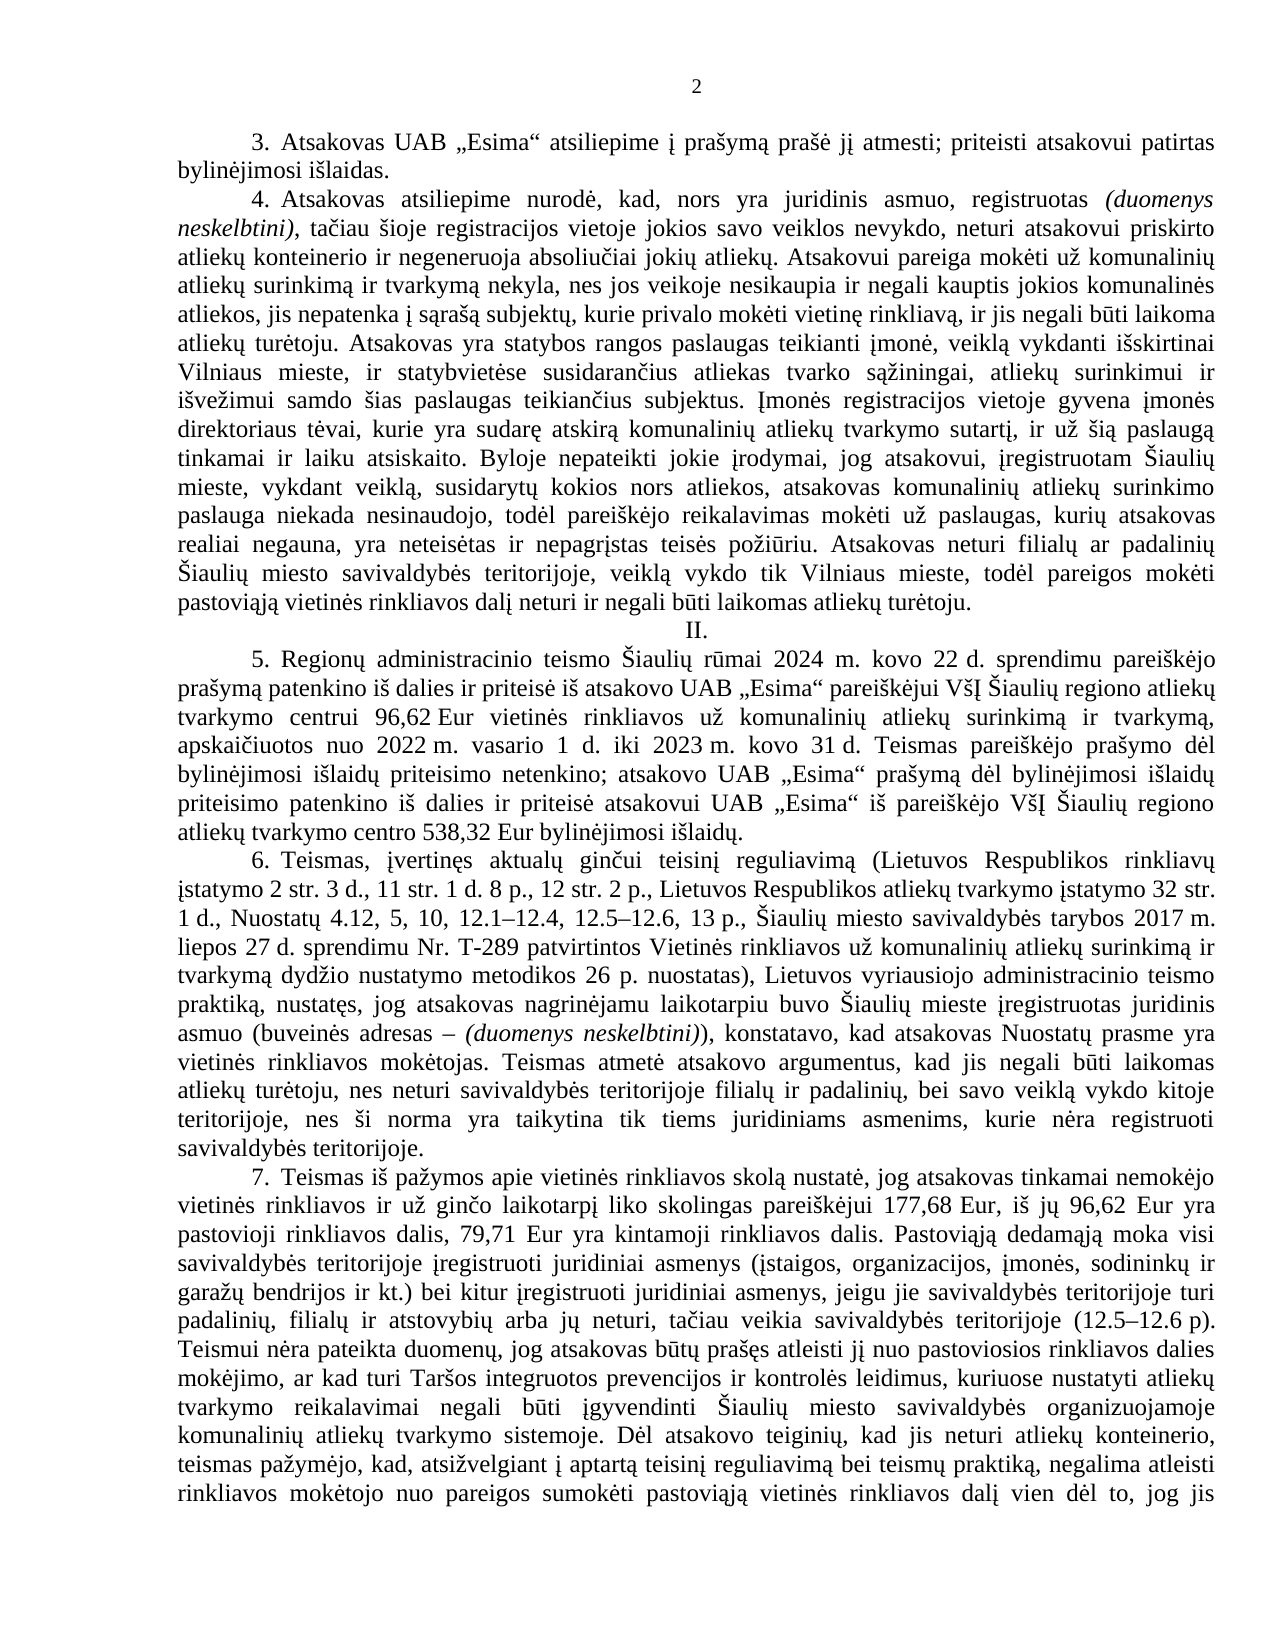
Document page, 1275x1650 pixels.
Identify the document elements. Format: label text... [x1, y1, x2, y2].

text 6. Teismas, įvertinęs aktualų ginčui teisinį reguliavimą (Lietuvos Respublikos rinkliavų įstatymo 2 str. 3 d., 11 str. 1 d. 8 p., 12 str. 2 p., Lietuvos Respublikos atliekų tvarkymo įstatymo 32 str. 1 d., Nuostatų 4.12, 5, 10, 12.1–12.4, 12.5–12.6, 13 p., Šiaulių miesto savivaldybės tarybos 2017 m. liepos 27 d. sprendimu Nr. T-289 patvirtintos Vietinės rinkliavos už komunalinių atliekų surinkimą ir tvarkymą dydžio nustatymo metodikos 26 p. nuostatas), Lietuvos vyriausiojo administracinio teismo praktiką, nustatęs, jog atsakovas nagrinėjamu laikotarpiu buvo Šiaulių mieste įregistruotas juridinis asmuo (buveinės adresas – (duomenys neskelbtini)), konstatavo, kad atsakovas Nuostatų prasme yra vietinės rinkliavos mokėtojas. Teismas atmetė atsakovo argumentus, kad jis negali būti laikomas atliekų turėtoju, nes neturi savivaldybės teritorijoje filialų ir padalinių, bei savo veiklą vykdo kitoje teritorijoje, nes ši norma yra taikytina tik tiems juridiniams asmenims, kurie nėra registruoti savivaldybės teritorijoje. [177, 845, 1216, 1162]
text 7. Teismas iš pažymos apie vietinės rinkliavos skolą nustatė, jog atsakovas tinkamai nemokėjo vietinės rinkliavos ir už ginčo laikotarpį liko skolingas pareiškėjui 177,68 Eur, iš jų 96,62 Eur yra pastovioji rinkliavos dalis, 79,71 Eur yra kintamoji rinkliavos dalis. Pastoviąją dedamąją moka visi savivaldybės teritorijoje įregistruoti juridiniai asmenys (įstaigos, organizacijos, įmonės, sodininkų ir garažų bendrijos ir kt.) bei kitur įregistruoti juridiniai asmenys, jeigu jie savivaldybės teritorijoje turi padalinių, filialų ir atstovybių arba jų neturi, tačiau veikia savivaldybės teritorijoje (12.5–12.6 p). Teismui nėra pateikta duomenų, jog atsakovas būtų prašęs atleisti jį nuo pastoviosios rinkliavos dalies mokėjimo, ar kad turi Taršos integruotos prevencijos ir kontrolės leidimus, kuriuose nustatyti atliekų tvarkymo reikalavimai negali būti įgyvendinti Šiaulių miesto savivaldybės organizuojamoje komunalinių atliekų tvarkymo sistemoje. Dėl atsakovo teiginių, kad jis neturi atliekų konteinerio, teismas pažymėjo, kad, atsižvelgiant į aptartą teisinį reguliavimą bei teismų praktiką, negalima atleisti rinkliavos mokėtojo nuo pareigos sumokėti pastoviąją vietinės rinkliavos dalį vien dėl to, jog jis [177, 1162, 1216, 1507]
text 4. Atsakovas atsiliepime nurodė, kad, nors yra juridinis asmuo, registruotas (duomenys neskelbtini), tačiau šioje registracijos vietoje jokios savo veiklos nevykdo, neturi atsakovui priskirto atliekų konteinerio ir negeneruoja absoliučiai jokių atliekų. Atsakovui pareiga mokėti už komunalinių atliekų surinkimą ir tvarkymą nekyla, nes jos veikoje nesikaupia ir negali kauptis jokios komunalinės atliekos, jis nepatenka į sąrašą subjektų, kurie privalo mokėti vietinę rinkliavą, ir jis negali būti laikoma atliekų turėtoju. Atsakovas yra statybos rangos paslaugas teikianti įmonė, veiklą vykdanti išskirtinai Vilniaus mieste, ir statybvietėse susidarančius atliekas tvarko sąžiningai, atliekų surinkimui ir išvežimui samdo šias paslaugas teikiančius subjektus. Įmonės registracijos vietoje gyvena įmonės direktoriaus tėvai, kurie yra sudarę atskirą komunalinių atliekų tvarkymo sutartį, ir už šią paslaugą tinkamai ir laiku atsiskaito. Byloje nepateikti jokie įrodymai, jog atsakovui, įregistruotam Šiaulių mieste, vykdant veiklą, susidarytų kokios nors atliekos, atsakovas komunalinių atliekų surinkimo paslauga niekada nesinaudojo, todėl pareiškėjo reikalavimas mokėti už paslaugas, kurių atsakovas realiai negauna, yra neteisėtas ir nepagrįstas teisės požiūriu. Atsakovas neturi filialų ar padalinių Šiaulių miesto savivaldybės teritorijoje, veiklą vykdo tik Vilniaus mieste, todėl pareigos mokėti pastoviąją vietinės rinkliavos dalį neturi ir negali būti laikomas atliekų turėtoju. [177, 184, 1216, 615]
text 3. Atsakovas UAB „Esima“ atsiliepime į prašymą prašė jį atmesti; priteisti atsakovui patirtas bylinėjimosi išlaidas. [177, 127, 1216, 184]
text 5. Regionų administracinio teismo Šiaulių rūmai 2024 m. kovo 22 d. sprendimu pareiškėjo prašymą patenkino iš dalies ir priteisė iš atsakovo UAB „Esima“ pareiškėjui VšĮ Šiaulių regiono atliekų tvarkymo centrui 96,62 Eur vietinės rinkliavos už komunalinių atliekų surinkimą ir tvarkymą, apskaičiuotos nuo 2022 m. vasario 1 d. iki 2023 m. kovo 31 d. Teismas pareiškėjo prašymo dėl bylinėjimosi išlaidų priteisimo netenkino; atsakovo UAB „Esima“ prašymą dėl bylinėjimosi išlaidų priteisimo patenkino iš dalies ir priteisė atsakovui UAB „Esima“ iš pareiškėjo VšĮ Šiaulių regiono atliekų tvarkymo centro 538,32 Eur bylinėjimosi išlaidų. [177, 644, 1216, 845]
text II. [177, 615, 1216, 644]
